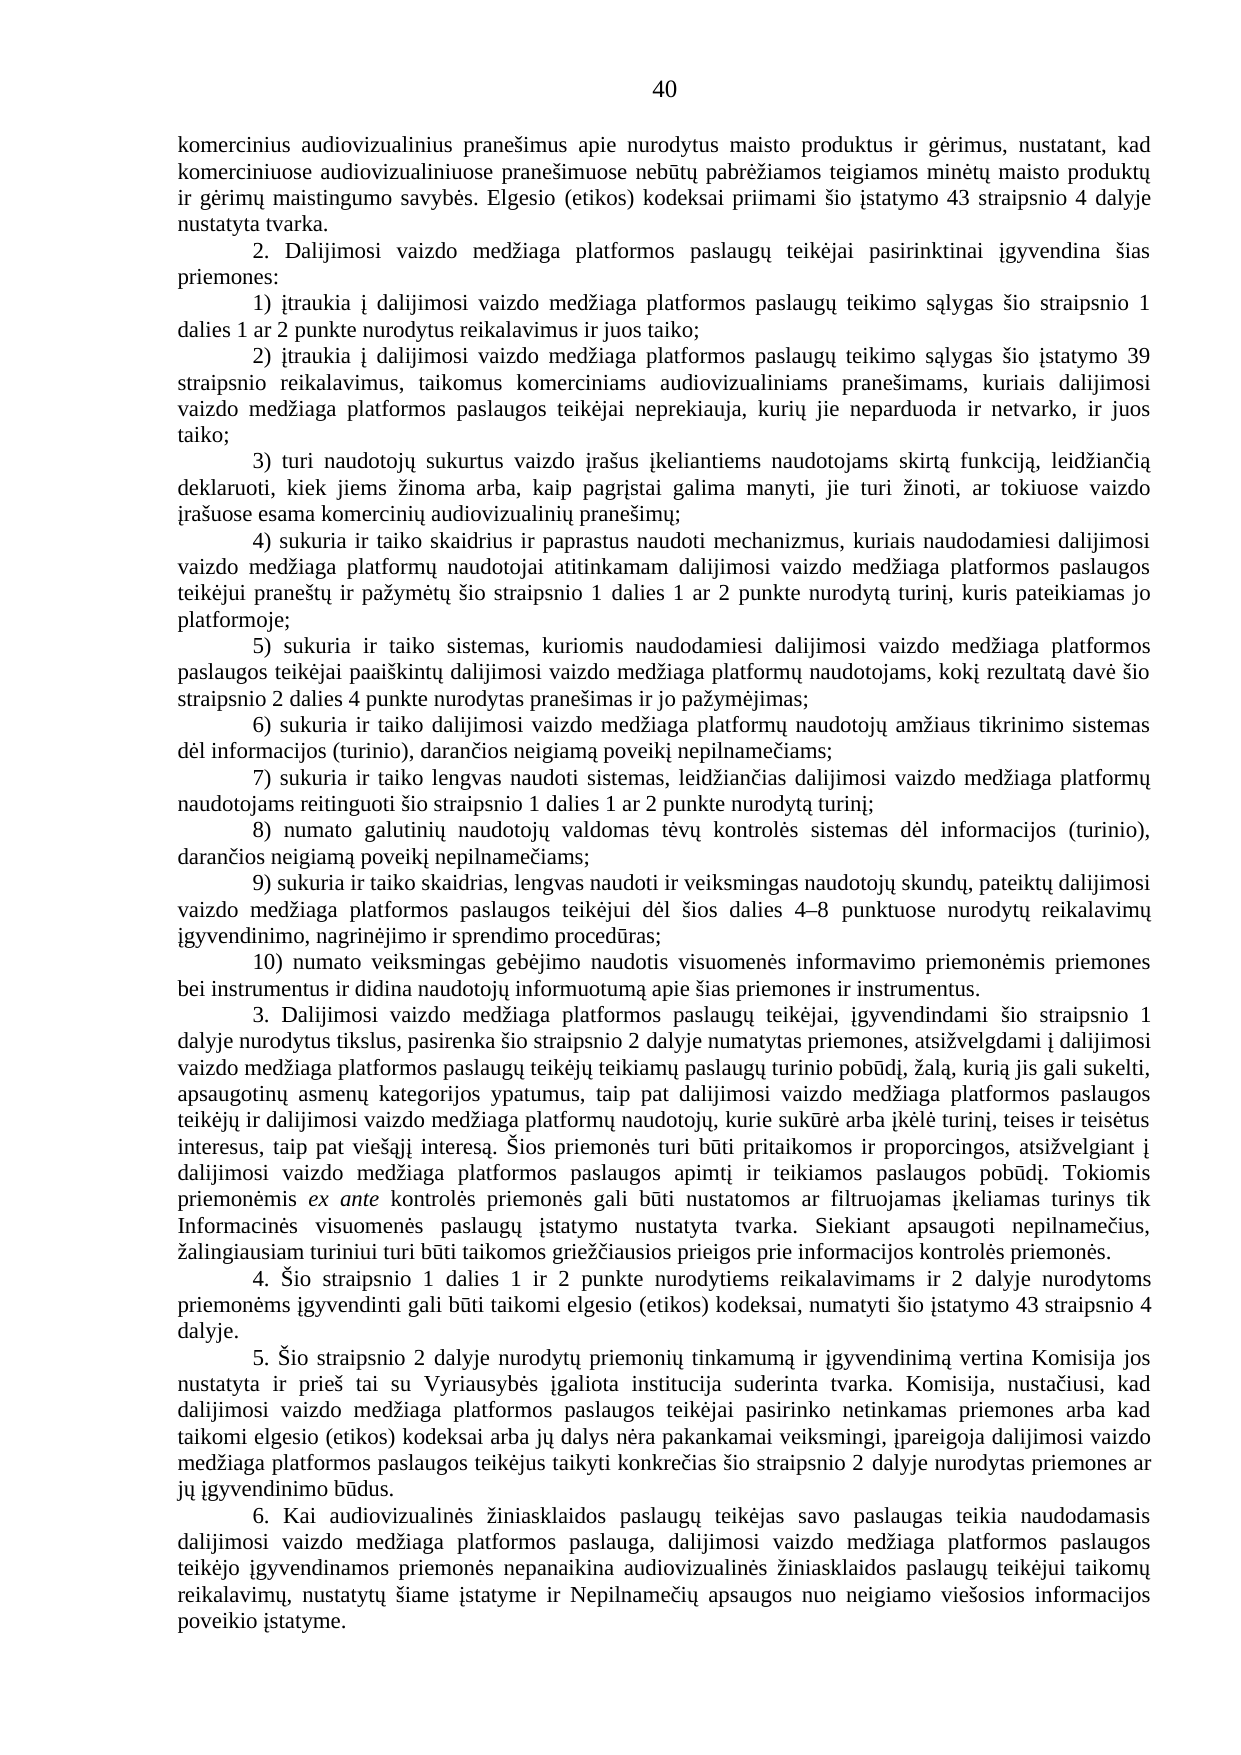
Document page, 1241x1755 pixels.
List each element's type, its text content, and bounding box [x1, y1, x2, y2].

text 2. Dalijimosi vaizdo medžiaga platformos paslaugų teikėjai pasirinktinai įgyvendina šias priemones: [177, 237, 1152, 289]
text 3) turi naudotojų sukurtus vaizdo įrašus įkeliantiems naudotojams skirtą funkciją, leidžiančią deklaruoti, kiek jiems žinoma arba, kaip pagrįstai galima manyti, jie turi žinoti, ar tokiuose vaizdo įrašuose esama komercinių audiovizualinių pranešimų; [177, 448, 1152, 527]
text 1) įtraukia į dalijimosi vaizdo medžiaga platformos paslaugų teikimo sąlygas šio straipsnio 1 dalies 1 ar 2 punkte nurodytus reikalavimus ir juos taiko; [177, 289, 1152, 342]
text komercinius audiovizualinius pranešimus apie nurodytus maisto produktus ir gėrimus, nustatant, kad komerciniuose audiovizualiniuose pranešimuose nebūtų pabrėžiamos teigiamos minėtų maisto produktų ir gėrimų maistingumo savybės. Elgesio (etikos) kodeksai priimami šio įstatymo 43 straipsnio 4 dalyje nustatyta tvarka. [177, 131, 1152, 237]
text 4. Šio straipsnio 1 dalies 1 ir 2 punkte nurodytiems reikalavimams ir 2 dalyje nurodytoms priemonėms įgyvendinti gali būti taikomi elgesio (etikos) kodeksai, numatyti šio įstatymo 43 straipsnio 4 dalyje. [177, 1264, 1152, 1344]
text 9) sukuria ir taiko skaidrias, lengvas naudoti ir veiksmingas naudotojų skundų, pateiktų dalijimosi vaizdo medžiaga platformos paslaugos teikėjui dėl šios dalies 4–8 punktuose nurodytų reikalavimų įgyvendinimo, nagrinėjimo ir sprendimo procedūras; [177, 869, 1152, 948]
text 5) sukuria ir taiko sistemas, kuriomis naudodamiesi dalijimosi vaizdo medžiaga platformos paslaugos teikėjai paaiškintų dalijimosi vaizdo medžiaga platformų naudotojams, kokį rezultatą davė šio straipsnio 2 dalies 4 punkte nurodytas pranešimas ir jo pažymėjimas; [177, 632, 1152, 711]
text 5. Šio straipsnio 2 dalyje nurodytų priemonių tinkamumą ir įgyvendinimą vertina Komisija jos nustatyta ir prieš tai su Vyriausybės įgaliota institucija suderinta tvarka. Komisija, nustačiusi, kad dalijimosi vaizdo medžiaga platformos paslaugos teikėjai pasirinko netinkamas priemones arba kad taikomi elgesio (etikos) kodeksai arba jų dalys nėra pakankamai veiksmingi, įpareigoja dalijimosi vaizdo medžiaga platformos paslaugos teikėjus taikyti konkrečias šio straipsnio 2 dalyje nurodytas priemones ar jų įgyvendinimo būdus. [177, 1344, 1152, 1502]
text 6. Kai audiovizualinės žiniasklaidos paslaugų teikėjas savo paslaugas teikia naudodamasis dalijimosi vaizdo medžiaga platformos paslauga, dalijimosi vaizdo medžiaga platformos paslaugos teikėjo įgyvendinamos priemonės nepanaikina audiovizualinės žiniasklaidos paslaugų teikėjui taikomų reikalavimų, nustatytų šiame įstatyme ir Nepilnamečių apsaugos nuo neigiamo viešosios informacijos poveikio įstatyme. [177, 1502, 1152, 1633]
text 10) numato veiksmingas gebėjimo naudotis visuomenės informavimo priemonėmis priemones bei instrumentus ir didina naudotojų informuotumą apie šias priemones ir instrumentus. [177, 948, 1152, 1001]
text 8) numato galutinių naudotojų valdomas tėvų kontrolės sistemas dėl informacijos (turinio), darančios neigiamą poveikį nepilnamečiams; [177, 817, 1152, 869]
text 6) sukuria ir taiko dalijimosi vaizdo medžiaga platformų naudotojų amžiaus tikrinimo sistemas dėl informacijos (turinio), darančios neigiamą poveikį nepilnamečiams; [177, 711, 1152, 764]
text 3. Dalijimosi vaizdo medžiaga platformos paslaugų teikėjai, įgyvendindami šio straipsnio 1 dalyje nurodytus tikslus, pasirenka šio straipsnio 2 dalyje numatytas priemones, atsižvelgdami į dalijimosi vaizdo medžiaga platformos paslaugų teikėjų teikiamų paslaugų turinio pobūdį, žalą, kurią jis gali sukelti, apsaugotinų asmenų kategorijos ypatumus, taip pat dalijimosi vaizdo medžiaga platformos paslaugos teikėjų ir dalijimosi vaizdo medžiaga platformų naudotojų, kurie sukūrė arba įkėlė turinį, teises ir teisėtus interesus, taip pat viešąjį interesą. Šios priemonės turi būti pritaikomos ir proporcingos, atsižvelgiant į dalijimosi vaizdo medžiaga platformos paslaugos apimtį ir teikiamos paslaugos pobūdį. Tokiomis priemonėmis ex ante kontrolės priemonės gali būti nustatomos ar filtruojamas įkeliamas turinys tik Informacinės visuomenės paslaugų įstatymo nustatyta tvarka. Siekiant apsaugoti nepilnamečius, žalingiausiam turiniui turi būti taikomos griežčiausios prieigos prie informacijos kontrolės priemonės. [177, 1001, 1152, 1264]
text 4) sukuria ir taiko skaidrius ir paprastus naudoti mechanizmus, kuriais naudodamiesi dalijimosi vaizdo medžiaga platformų naudotojai atitinkamam dalijimosi vaizdo medžiaga platformos paslaugos teikėjui praneštų ir pažymėtų šio straipsnio 1 dalies 1 ar 2 punkte nurodytą turinį, kuris pateikiamas jo platformoje; [177, 527, 1152, 632]
text 2) įtraukia į dalijimosi vaizdo medžiaga platformos paslaugų teikimo sąlygas šio įstatymo 39 straipsnio reikalavimus, taikomus komerciniams audiovizualiniams pranešimams, kuriais dalijimosi vaizdo medžiaga platformos paslaugos teikėjai neprekiauja, kurių jie neparduoda ir netvarko, ir juos taiko; [177, 342, 1152, 448]
text 7) sukuria ir taiko lengvas naudoti sistemas, leidžiančias dalijimosi vaizdo medžiaga platformų naudotojams reitinguoti šio straipsnio 1 dalies 1 ar 2 punkte nurodytą turinį; [177, 764, 1152, 817]
